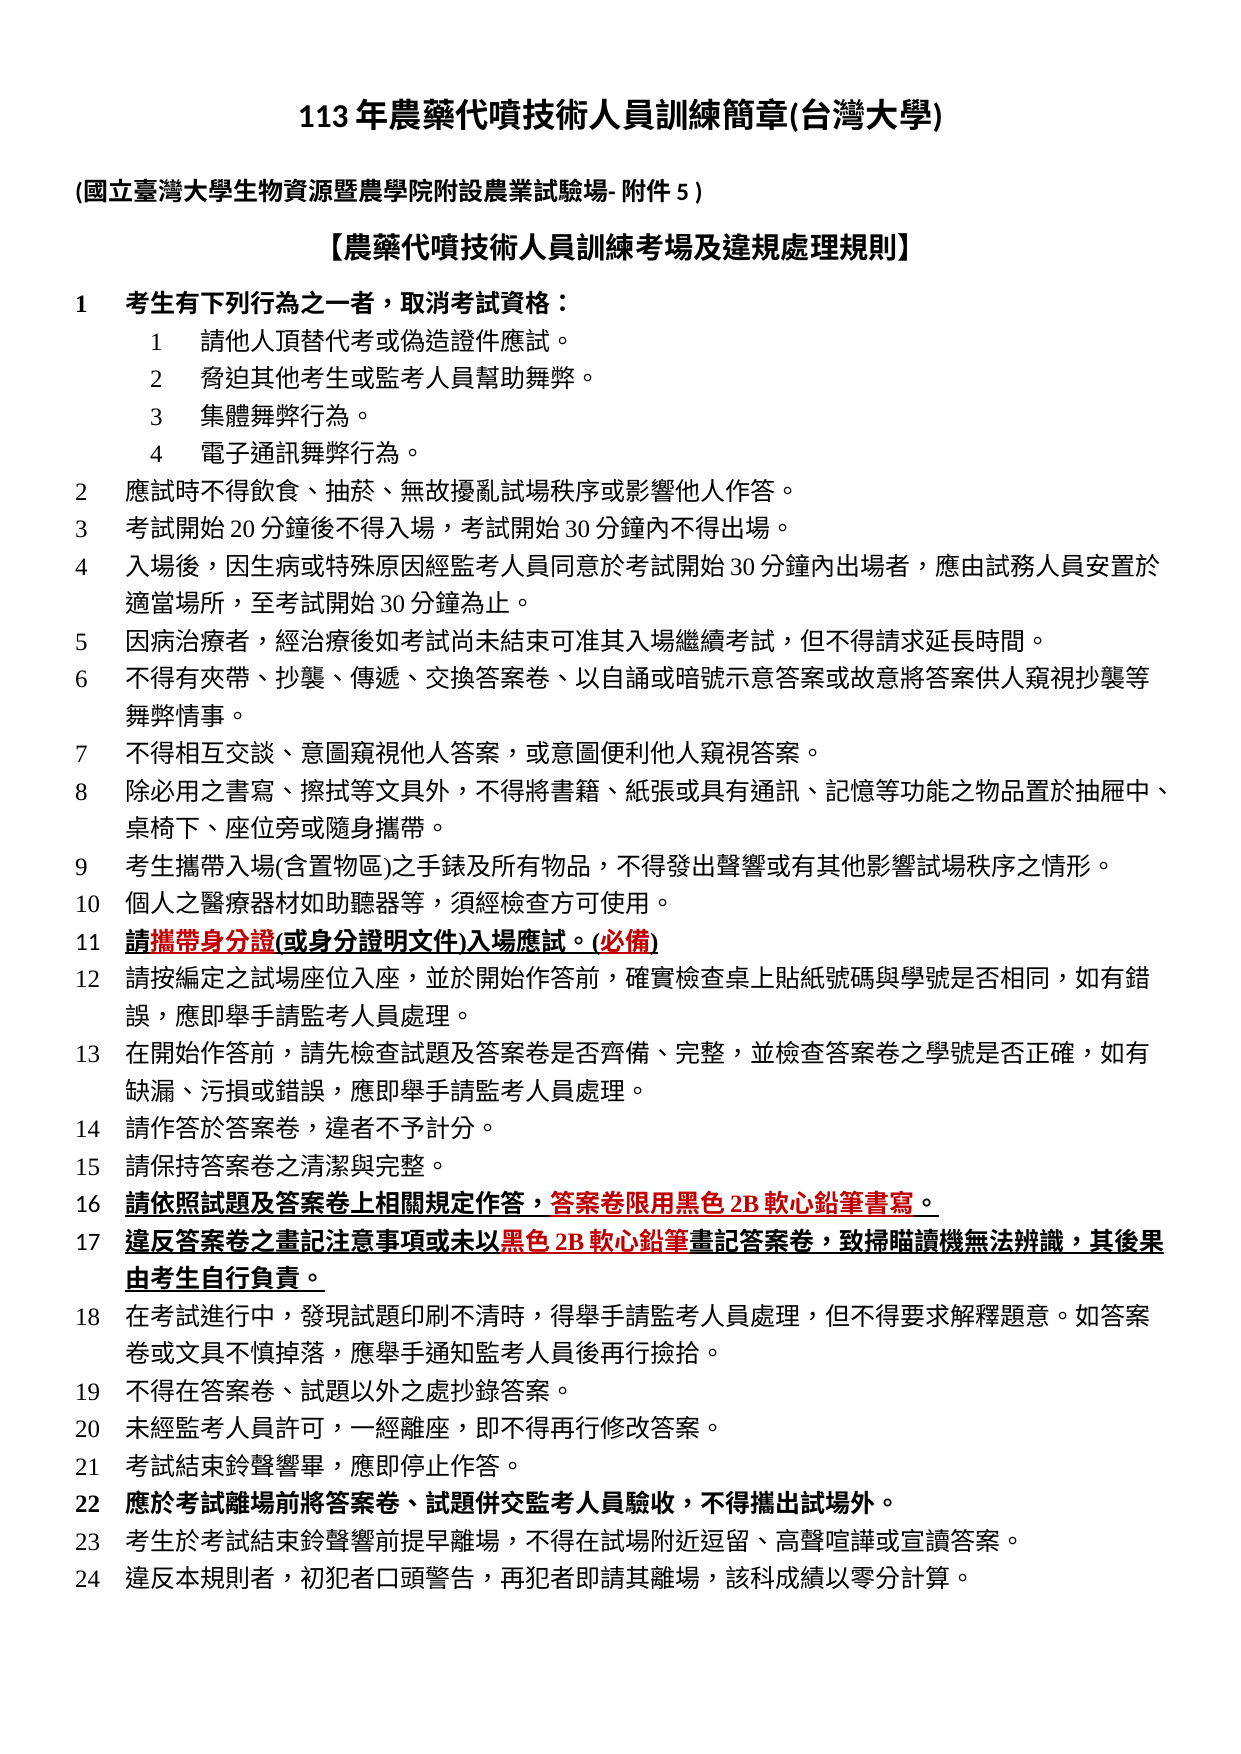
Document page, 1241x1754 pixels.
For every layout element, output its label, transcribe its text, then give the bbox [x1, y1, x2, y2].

list 未經監考人員許可，一經離座，即不得再行修改答案。 [75, 1408, 1165, 1446]
list 請保持答案卷之清潔與完整。 [75, 1146, 1165, 1183]
list 考試開始20分鐘後不得入場，考試開始30分鐘內不得出場。 [75, 508, 1165, 546]
list 考生攜帶入場(含置物區)之手錶及所有物品，不得發出聲響或有其他影響試場秩序之情形。 [75, 846, 1165, 883]
list 不得有夾帶、抄襲、傳遞、交換答案卷、以自誦或暗號示意答案或故意將答案供人窺視抄襲等舞弊情事。 [75, 658, 1165, 733]
list 違反答案卷之畫記注意事項或未以黑色2B軟心鉛筆畫記答案卷，致掃瞄讀機無法辨識，其後果由考生自行負責。 [75, 1221, 1165, 1296]
list 請依照試題及答案卷上相關規定作答，答案卷限用黑色2B軟心鉛筆書寫。 [75, 1183, 1165, 1221]
text (國立臺灣大學生物資源暨農學院附設農業試驗場- 附件5 ) [75, 171, 1165, 208]
list 請按編定之試場座位入座，並於開始作答前，確實檢查桌上貼紙號碼與學號是否相同，如有錯誤，應即舉手請監考人員處理。 [75, 958, 1165, 1033]
list 請他人頂替代考或偽造證件應試。 [150, 321, 1165, 358]
list 脅迫其他考生或監考人員幫助舞弊。 [150, 358, 1165, 396]
list 集體舞弊行為。 [150, 396, 1165, 433]
list 不得在答案卷、試題以外之處抄錄答案。 [75, 1371, 1165, 1408]
list 因病治療者，經治療後如考試尚未結束可准其入場繼續考試，但不得請求延長時間。 [75, 621, 1165, 658]
list 違反本規則者，初犯者口頭警告，再犯者即請其離場，該科成績以零分計算。 [75, 1558, 1165, 1596]
list 請作答於答案卷，違者不予計分。 [75, 1108, 1165, 1146]
text 【農藥代噴技術人員訓練考場及違規處理規則】 [75, 208, 1165, 283]
list 除必用之書寫、擦拭等文具外，不得將書籍、紙張或具有通訊、記憶等功能之物品置於抽屜中、桌椅下、座位旁或隨身攜帶。 [75, 771, 1165, 846]
list 在開始作答前，請先檢查試題及答案卷是否齊備、完整，並檢查答案卷之學號是否正確，如有缺漏、污損或錯誤，應即舉手請監考人員處理。 [75, 1033, 1165, 1108]
list 應試時不得飲食、抽菸、無故擾亂試場秩序或影響他人作答。 [75, 471, 1165, 508]
list 在考試進行中，發現試題印刷不清時，得舉手請監考人員處理，但不得要求解釋題意。如答案卷或文具不慎掉落，應舉手通知監考人員後再行撿拾。 [75, 1296, 1165, 1371]
list 考試結束鈴聲響畢，應即停止作答。 [75, 1446, 1165, 1483]
list 電子通訊舞弊行為。 [150, 433, 1165, 471]
list 不得相互交談、意圖窺視他人答案，或意圖便利他人窺視答案。 [75, 733, 1165, 771]
list 入場後，因生病或特殊原因經監考人員同意於考試開始30分鐘內出場者，應由試務人員安置於適當場所，至考試開始30分鐘為止。 [75, 546, 1165, 621]
list 應於考試離場前將答案卷、試題併交監考人員驗收，不得攜出試場外。 [75, 1483, 1165, 1521]
list 請攜帶身分證(或身分證明文件)入場應試。(必備) [75, 921, 1165, 958]
list 考生有下列行為之一者，取消考試資格： [75, 283, 1165, 321]
list 考生於考試結束鈴聲響前提早離場，不得在試場附近逗留、高聲喧譁或宣讀答案。 [75, 1521, 1165, 1558]
list 個人之醫療器材如助聽器等，須經檢查方可使用。 [75, 883, 1165, 921]
